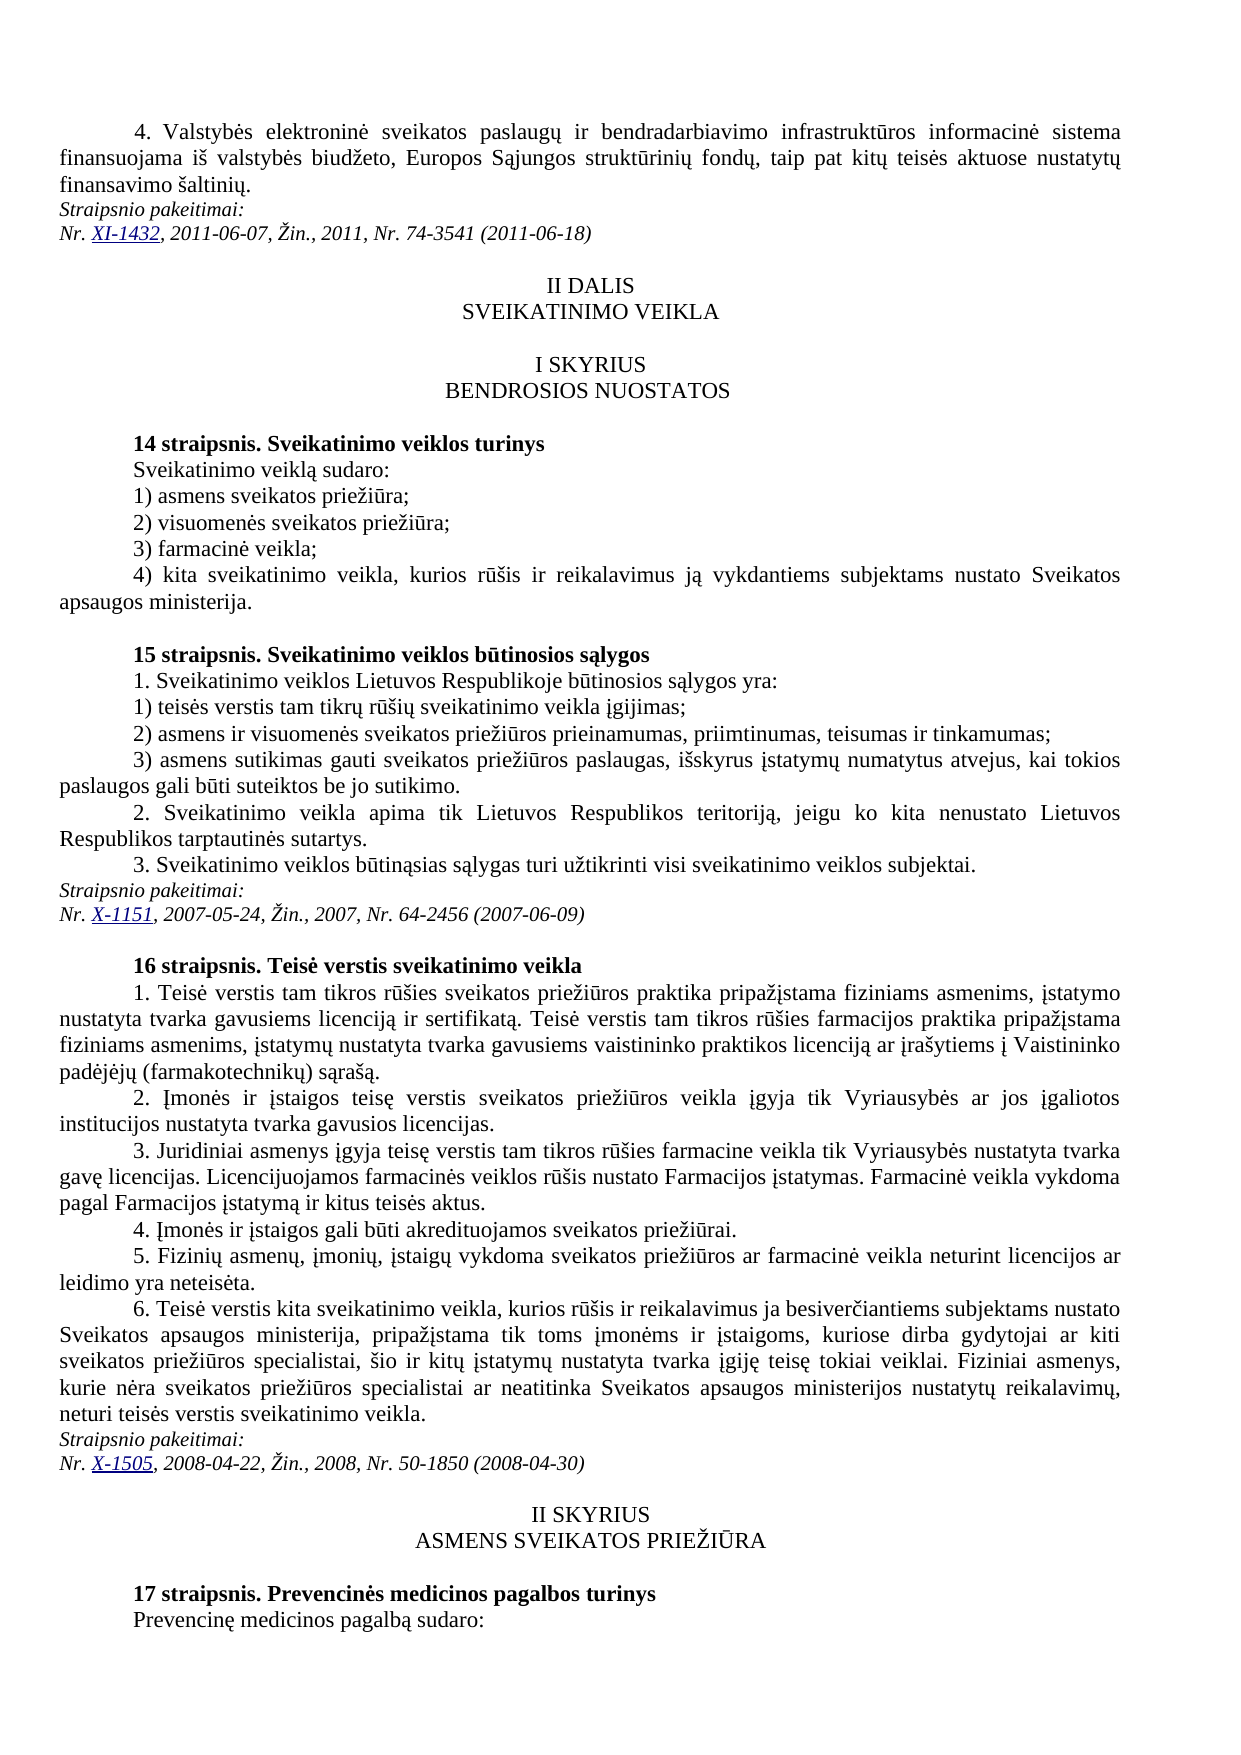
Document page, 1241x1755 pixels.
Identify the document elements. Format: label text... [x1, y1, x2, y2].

text Straipsnio pakeitimai: [59, 197, 1122, 221]
text II DALIS [59, 272, 1122, 298]
text Prevencinę medicinos pagalbą sudaro: [59, 1607, 1122, 1633]
text Straipsnio pakeitimai: [59, 878, 1122, 902]
text 15 straipsnis. Sveikatinimo veiklos būtinosios sąlygos [59, 641, 1122, 667]
text Nr. X-1151, 2007-05-24, Žin., 2007, Nr. 64-2456 (2007-06-09) [59, 902, 1122, 926]
text 1) asmens sveikatos priežiūra; [59, 482, 1122, 509]
text II SKYRIUS [59, 1501, 1122, 1527]
text 14 straipsnis. Sveikatinimo veiklos turinys [59, 430, 1122, 456]
text 2) visuomenės sveikatos priežiūra; [59, 509, 1122, 535]
text 2. Įmonės ir įstaigos teisę verstis sveikatos priežiūros veikla įgyja tik Vyriausybės ar jos įgaliotos institucijos nustatyta tvarka gavusios licencijas. [59, 1084, 1122, 1137]
text 5. Fizinių asmenų, įmonių, įstaigų vykdoma sveikatos priežiūros ar farmacinė veikla neturint licencijos ar leidimo yra neteisėta. [59, 1242, 1122, 1295]
text 3. Sveikatinimo veiklos būtinąsias sąlygas turi užtikrinti visi sveikatinimo veiklos subjektai. [59, 851, 1122, 878]
text Nr. XI-1432, 2011-06-07, Žin., 2011, Nr. 74-3541 (2011-06-18) [59, 221, 1122, 245]
text 2) asmens ir visuomenės sveikatos priežiūros prieinamumas, priimtinumas, teisumas ir tinkamumas; [59, 720, 1122, 746]
text 1) teisės verstis tam tikrų rūšių sveikatinimo veikla įgijimas; [59, 693, 1122, 720]
text BENDROSIOS NUOSTATOS [59, 377, 1122, 403]
text 3) asmens sutikimas gauti sveikatos priežiūros paslaugas, išskyrus įstatymų numatytus atvejus, kai tokios paslaugos gali būti suteiktos be jo sutikimo. [59, 746, 1122, 799]
text Sveikatinimo veiklą sudaro: [59, 456, 1122, 482]
text 1. Teisė verstis tam tikros rūšies sveikatos priežiūros praktika pripažįstama fiziniams asmenims, įstatymo nustatyta tvarka gavusiems licenciją ir sertifikatą. Teisė verstis tam tikros rūšies farmacijos praktika pripažįstama fiziniams asmenims, įstatymų nustatyta tvarka gavusiems vaistininko praktikos licenciją ar įrašytiems į Vaistininko padėjėjų (farmakotechnikų) sąrašą. [59, 979, 1122, 1084]
text 3) farmacinė veikla; [59, 535, 1122, 562]
text 2. Sveikatinimo veikla apima tik Lietuvos Respublikos teritoriją, jeigu ko kita nenustato Lietuvos Respublikos tarptautinės sutartys. [59, 799, 1122, 851]
text SVEIKATINIMO VEIKLA [59, 298, 1122, 324]
text 1. Sveikatinimo veiklos Lietuvos Respublikoje būtinosios sąlygos yra: [59, 667, 1122, 693]
text I SKYRIUS [59, 351, 1122, 377]
text 4) kita sveikatinimo veikla, kurios rūšis ir reikalavimus ją vykdantiems subjektams nustato Sveikatos apsaugos ministerija. [59, 562, 1122, 614]
text Nr. X-1505, 2008-04-22, Žin., 2008, Nr. 50-1850 (2008-04-30) [59, 1451, 1122, 1475]
text 4. Įmonės ir įstaigos gali būti akredituojamos sveikatos priežiūrai. [59, 1216, 1122, 1242]
text 16 straipsnis. Teisė verstis sveikatinimo veikla [59, 952, 1122, 979]
text Straipsnio pakeitimai: [59, 1427, 1122, 1451]
text ASMENS SVEIKATOS PRIEŽIŪRA [59, 1527, 1122, 1554]
text 6. Teisė verstis kita sveikatinimo veikla, kurios rūšis ir reikalavimus ja besiverčiantiems subjektams nustato Sveikatos apsaugos ministerija, pripažįstama tik toms įmonėms ir įstaigoms, kuriose dirba gydytojai ar kiti sveikatos priežiūros specialistai, šio ir kitų įstatymų nustatyta tvarka įgiję teisę tokiai veiklai. Fiziniai asmenys, kurie nėra sveikatos priežiūros specialistai ar neatitinka Sveikatos apsaugos ministerijos nustatytų reikalavimų, neturi teisės verstis sveikatinimo veikla. [59, 1295, 1122, 1427]
text 3. Juridiniai asmenys įgyja teisę verstis tam tikros rūšies farmacine veikla tik Vyriausybės nustatyta tvarka gavę licencijas. Licencijuojamos farmacinės veiklos rūšis nustato Farmacijos įstatymas. Farmacinė veikla vykdoma pagal Farmacijos įstatymą ir kitus teisės aktus. [59, 1137, 1122, 1216]
list Valstybės elektroninė sveikatos paslaugų ir bendradarbiavimo infrastruktūros informacinė sistema finansuojama iš valstybės biudžeto, Europos Sąjungos struktūrinių fondų, taip pat kitų teisės aktuose nustatytų finansavimo šaltinių. [59, 118, 1122, 197]
text 17 straipsnis. Prevencinės medicinos pagalbos turinys [59, 1580, 1122, 1607]
